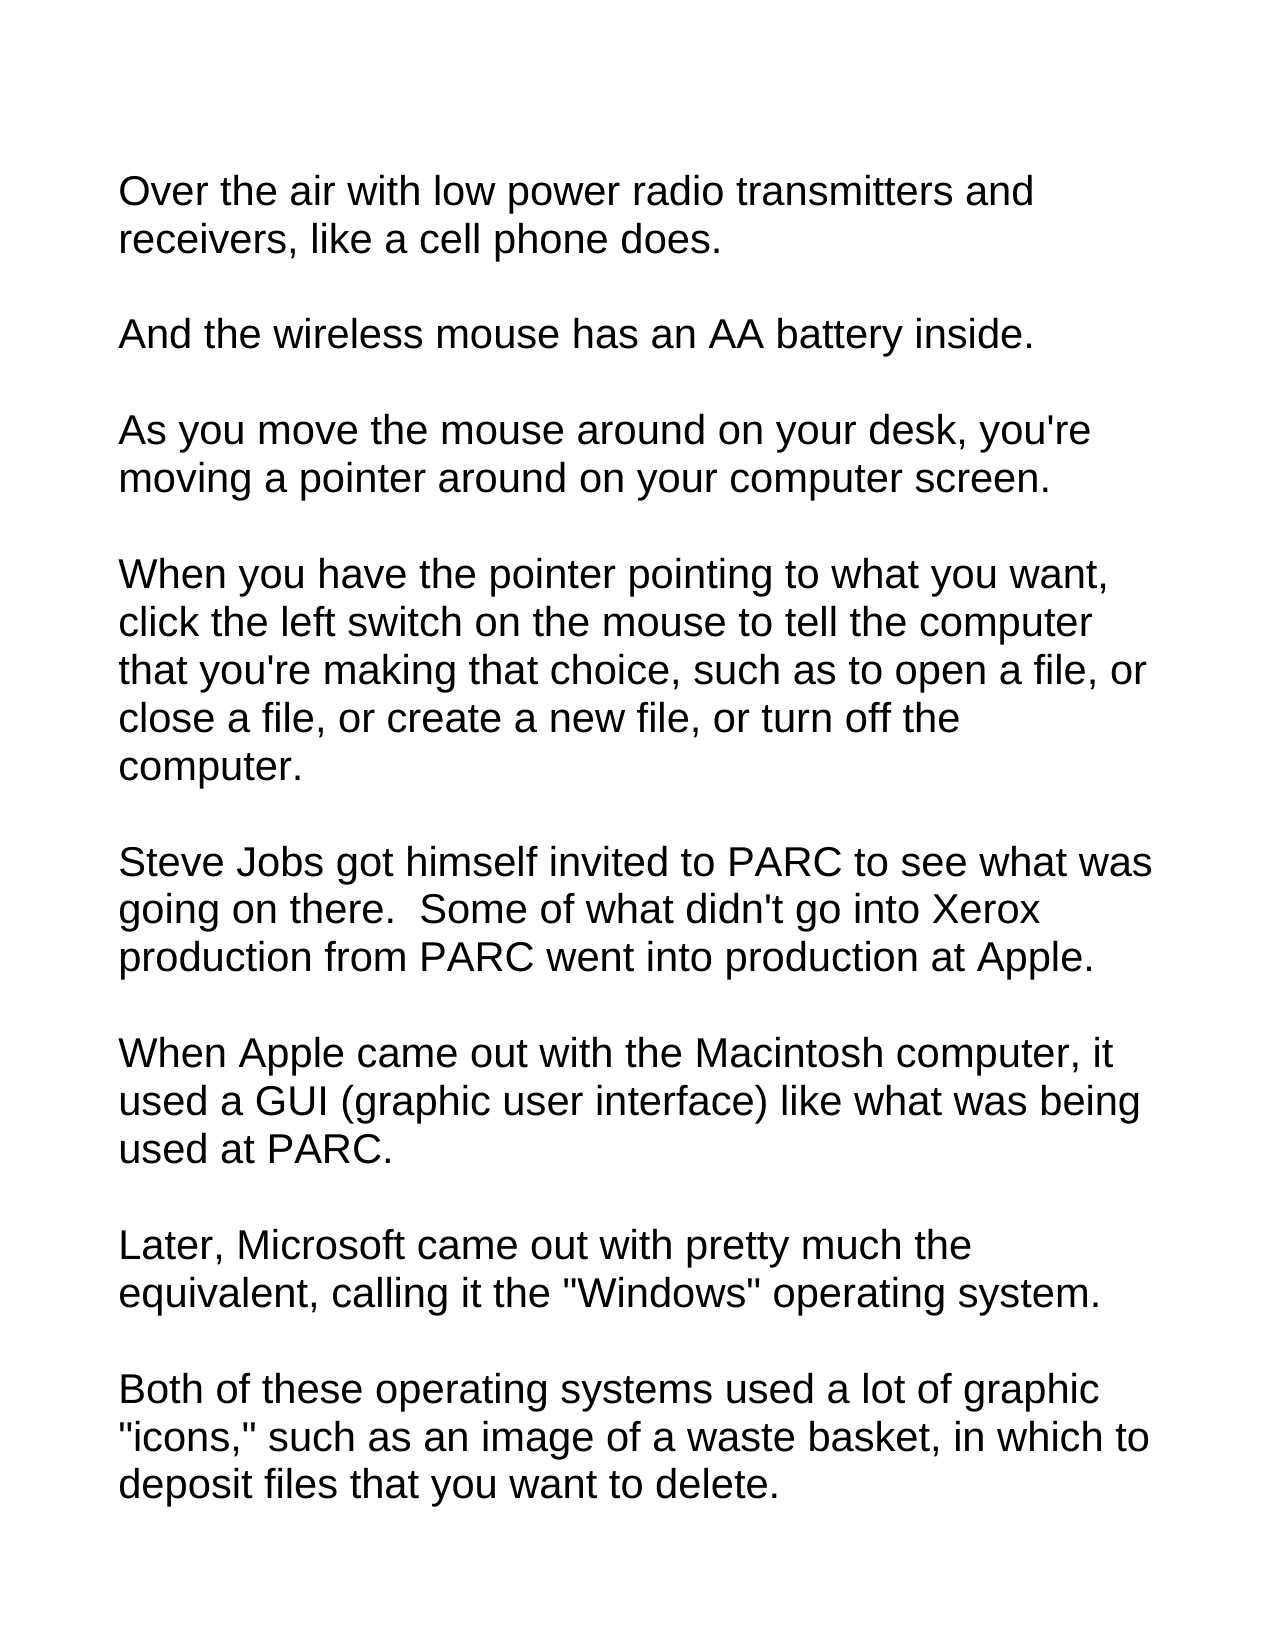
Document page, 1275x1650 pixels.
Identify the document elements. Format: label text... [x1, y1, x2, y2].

text Both of these operating systems used a lot of graphic "icons," such as an image of a waste basket, in which to deposit files that you want to delete. [118, 1364, 1157, 1508]
text When Apple came out with the Macintosh computer, it used a GUI (graphic user interface) like what was being used at PARC. [118, 1028, 1157, 1172]
text Later, Microsoft came out with pretty much the equivalent, calling it the "Windows" operating system. [118, 1220, 1157, 1316]
text When you have the pointer pointing to what you want, click the left switch on the mouse to tell the computer that you're making that choice, such as to open a file, or close a file, or create a new file, or turn off the computer. [118, 549, 1157, 789]
text And the wireless mouse has an AA battery inside. [118, 310, 1157, 358]
text As you move the mouse around on your desk, you're moving a pointer around on your computer screen. [118, 406, 1157, 501]
text Steve Jobs got himself invited to PARC to see what was going on there. Some of what didn't go into Xerox production from PARC went into production at Apple. [118, 837, 1157, 981]
text Over the air with low power radio transmitters and receivers, like a cell phone does. [118, 166, 1157, 262]
